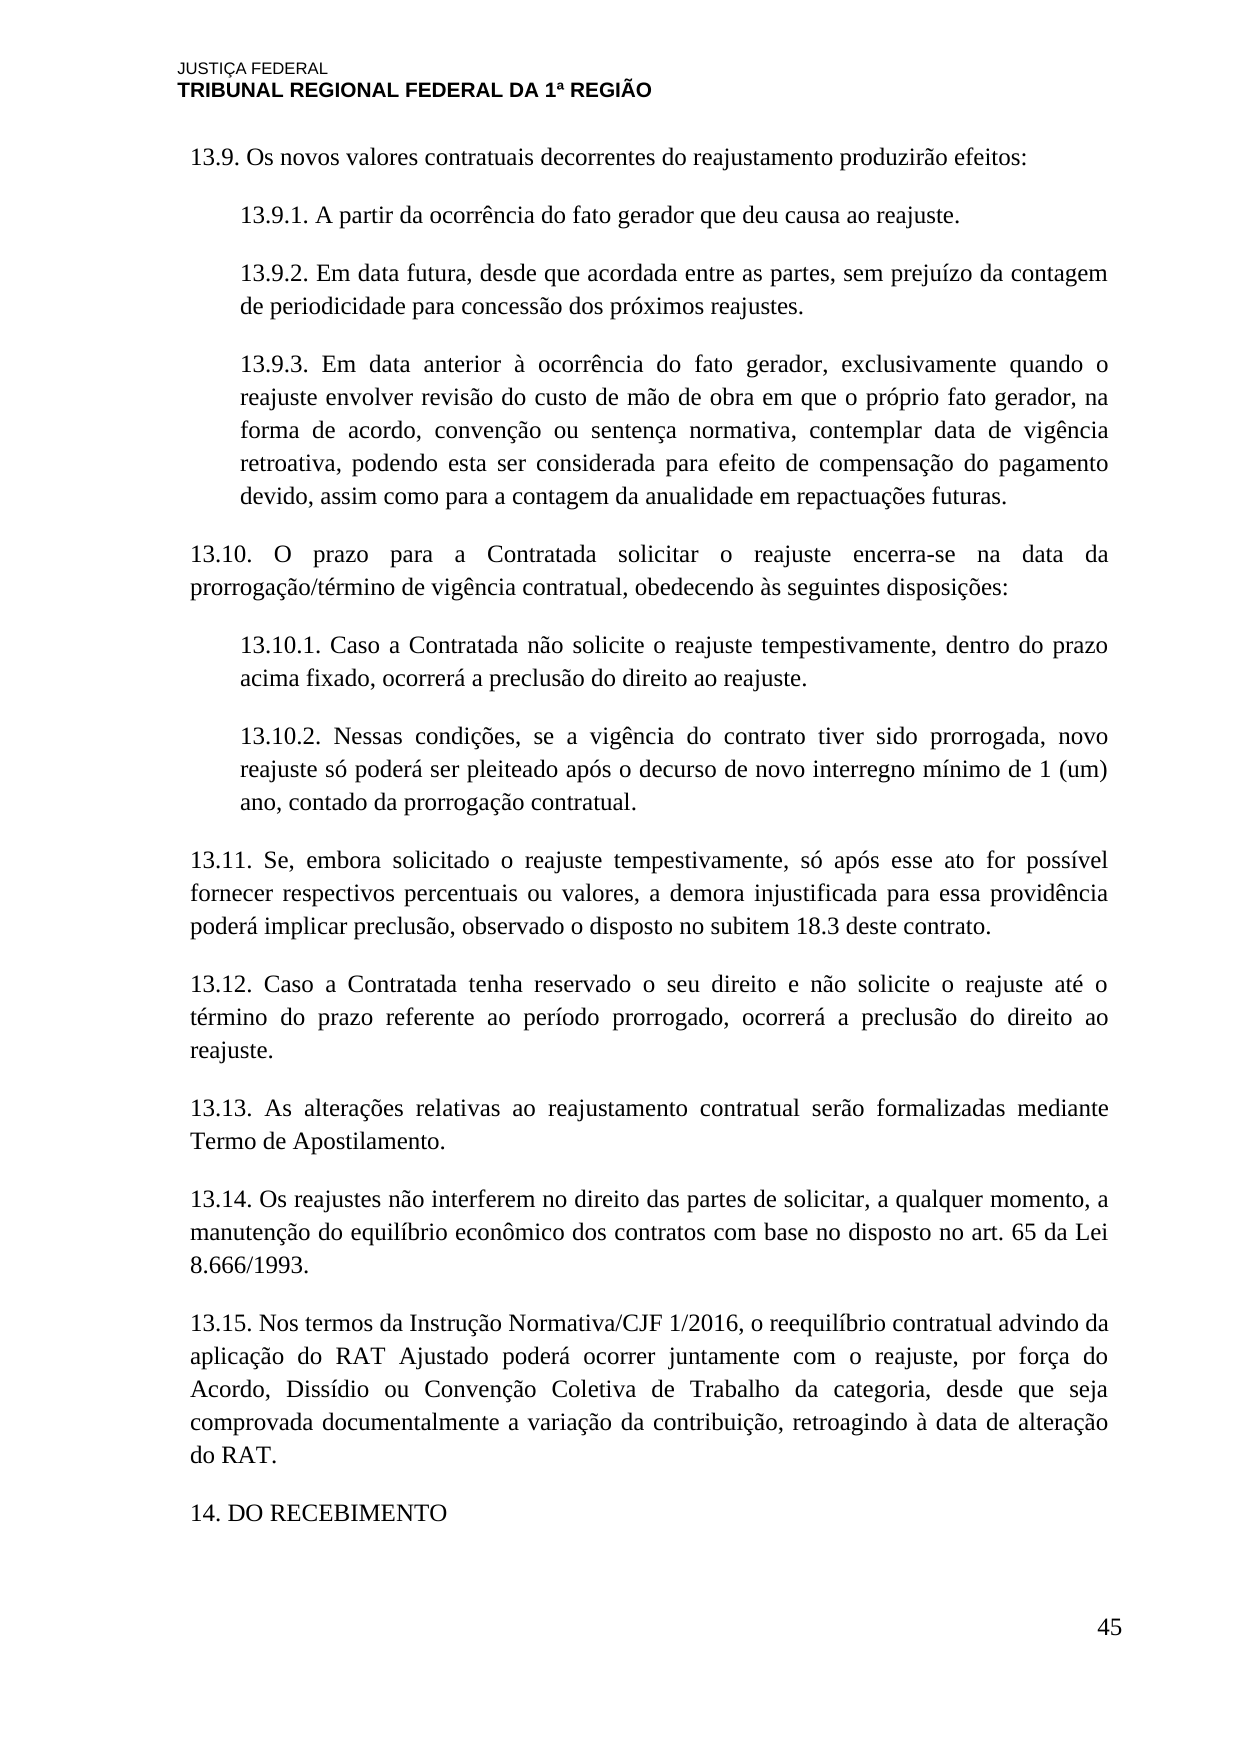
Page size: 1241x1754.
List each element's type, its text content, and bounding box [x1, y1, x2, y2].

text 13.15. Nos termos da Instrução Normativa/CJF 1/2016, o reequilíbrio contratual advindo da aplicação do RAT Ajustado poderá ocorrer juntamente com o reajuste, por força do Acordo, Dissídio ou Convenção Coletiva de Trabalho da categoria, desde que seja comprovada documentalmente a variação da contribuição, retroagindo à data de alteração do RAT. [190, 1308, 1109, 1469]
text 13.13. As alterações relativas ao reajustamento contratual serão formalizadas mediante Termo de Apostilamento. [190, 1093, 1109, 1155]
text 13.10.1. Caso a Contratada não solicite o reajuste tempestivamente, dentro do prazo acima fixado, ocorrerá a preclusão do direito ao reajuste. [240, 630, 301, 692]
text 13.9.2. Em data futura, desde que acordada entre as partes, sem prejuízo da contagem de periodicidade para concessão dos próximos reajustes. [240, 258, 1109, 319]
text 13.10. O prazo para a Contratada solicitar o reajuste encerra-se na data da prorrogação/término de vigência contratual, obedecendo às seguintes disposições: [978, 539, 1109, 601]
text 13.10.1. Caso a Contratada não solicite o reajuste tempestivamente, dentro do prazo acima fixado, ocorrerá a preclusão do direito ao reajuste. [978, 630, 1109, 692]
text 13.12. Caso a Contratada tenha reservado o seu direito e não solicite o reajuste até o término do prazo referente ao período prorrogado, ocorrerá a preclusão do direito ao reajuste. [978, 969, 1109, 1064]
text 13.11. Se, embora solicitado o reajuste tempestivamente, só após esse ato for possível fornecer respectivos percentuais ou valores, a demora injustificada para essa providência poderá implicar preclusão, observado o disposto no subitem 18.3 deste contrato. [190, 845, 301, 940]
text 13.9. Os novos valores contratuais decorrentes do reajustamento produzirão efeitos: [190, 142, 1109, 171]
text 13.9.1. A partir da ocorrência do fato gerador que deu causa ao reajuste. [240, 200, 1109, 228]
text 13.10. O prazo para a Contratada solicitar o reajuste encerra-se na data da prorrogação/término de vigência contratual, obedecendo às seguintes disposições: [190, 539, 301, 601]
text 13.12. Caso a Contratada tenha reservado o seu direito e não solicite o reajuste até o término do prazo referente ao período prorrogado, ocorrerá a preclusão do direito ao reajuste. [190, 969, 301, 1064]
text 13.9.3. Em data anterior à ocorrência do fato gerador, exclusivamente quando o reajuste envolver revisão do custo de mão de obra em que o próprio fato gerador, na forma de acordo, convenção ou sentença normativa, contemplar data de vigência retroativa, podendo esta ser considerada para efeito de compensação do pagamento devido, assim como para a contagem da anualidade em repactuações futuras. [240, 349, 301, 510]
text 13.10.2. Nessas condições, se a vigência do contrato tiver sido prorrogada, novo reajuste só poderá ser pleiteado após o decurso de novo interregno mínimo de 1 (um) ano, contado da prorrogação contratual. [240, 721, 301, 816]
text 14. DO RECEBIMENTO [190, 1498, 1109, 1527]
text 13.11. Se, embora solicitado o reajuste tempestivamente, só após esse ato for possível fornecer respectivos percentuais ou valores, a demora injustificada para essa providência poderá implicar preclusão, observado o disposto no subitem 18.3 deste contrato. [978, 845, 1109, 940]
text 13.14. Os reajustes não interferem no direito das partes de solicitar, a qualquer momento, a manutenção do equilíbrio econômico dos contratos com base no disposto no art. 65 da Lei 8.666/1993. [190, 1184, 1109, 1279]
text 13.10.2. Nessas condições, se a vigência do contrato tiver sido prorrogada, novo reajuste só poderá ser pleiteado após o decurso de novo interregno mínimo de 1 (um) ano, contado da prorrogação contratual. [978, 721, 1109, 816]
text 13.9.3. Em data anterior à ocorrência do fato gerador, exclusivamente quando o reajuste envolver revisão do custo de mão de obra em que o próprio fato gerador, na forma de acordo, convenção ou sentença normativa, contemplar data de vigência retroativa, podendo esta ser considerada para efeito de compensação do pagamento devido, assim como para a contagem da anualidade em repactuações futuras. [978, 349, 1109, 510]
